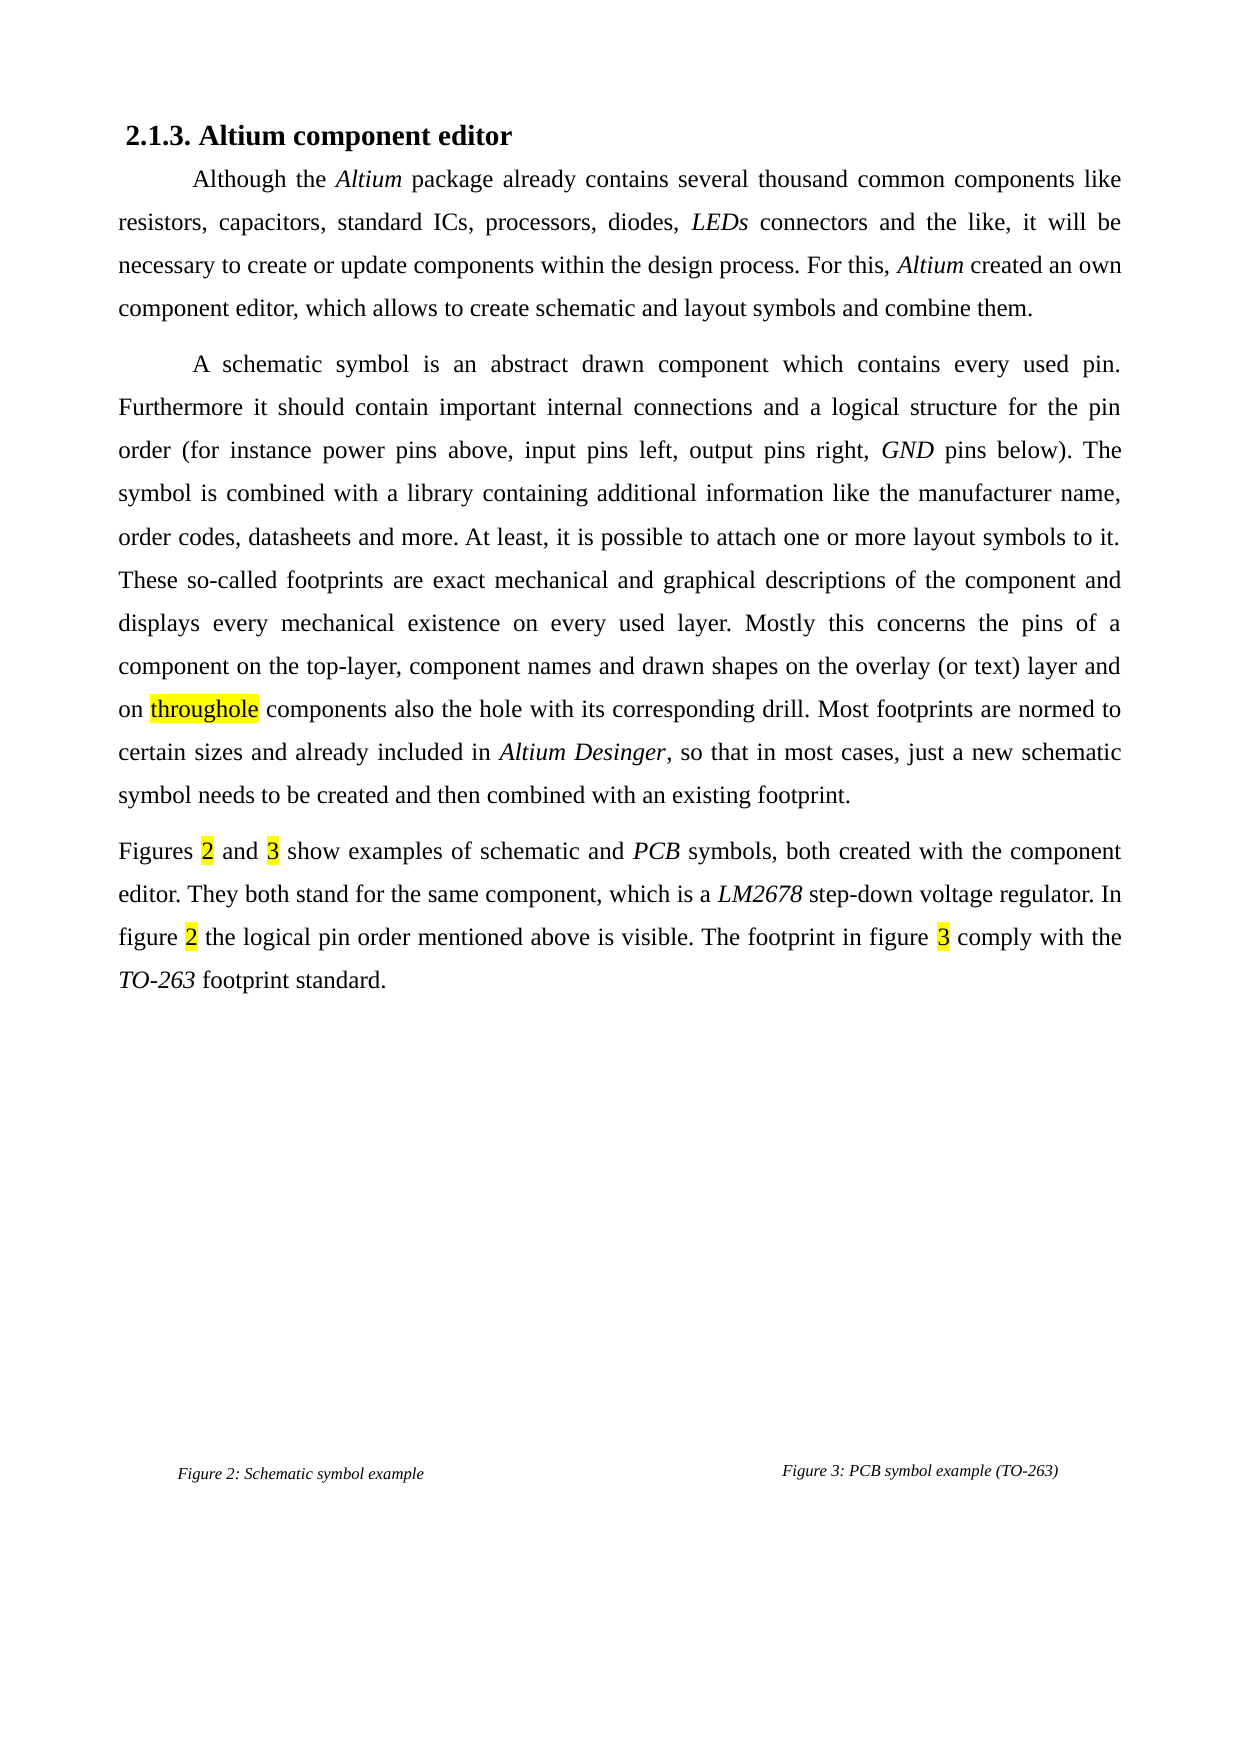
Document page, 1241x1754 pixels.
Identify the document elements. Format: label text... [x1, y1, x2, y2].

text Figure 3: PCB symbol example (TO-263) [782, 1082, 1099, 1480]
text Figures 2 and 3 show examples of schematic and PCB symbols, both created with the component editor. They both stand for the same component, which is a LM2678 step-down voltage regulator. In figure 2 the logical pin order mentioned above is visible. The footprint in figure 3 comply with the TO-263 footprint standard. [118, 836, 1122, 994]
text Figure 2: Schematic symbol example [177, 1060, 698, 1483]
text Although the Altium package already contains several thousand common components like resistors, capacitors, standard ICs, processors, diodes, LEDs connectors and the like, it will be necessary to create or update components within the design process. For this, Altium created an own component editor, which allows to create schematic and layout symbols and combine them. [118, 164, 1122, 322]
subtitle Altium component editor [118, 118, 1122, 152]
text A schematic symbol is an abstract drawn component which contains every used pin. Furthermore it should contain important internal connections and a logical structure for the pin order (for instance power pins above, input pins left, output pins right, GND pins below). The symbol is combined with a library containing additional information like the manufacturer name, order codes, datasheets and more. At least, it is possible to attach one or more layout symbols to it. These so-called footprints are exact mechanical and graphical descriptions of the component and displays every mechanical existence on every used layer. Mostly this concerns the pins of a component on the top-layer, component names and drawn shapes on the overlay (or text) layer and on throughole components also the hole with its corresponding drill. Most footprints are normed to certain sizes and already included in Altium Desinger, so that in most cases, just a new schematic symbol needs to be created and then combined with an existing footprint. [118, 349, 1122, 809]
